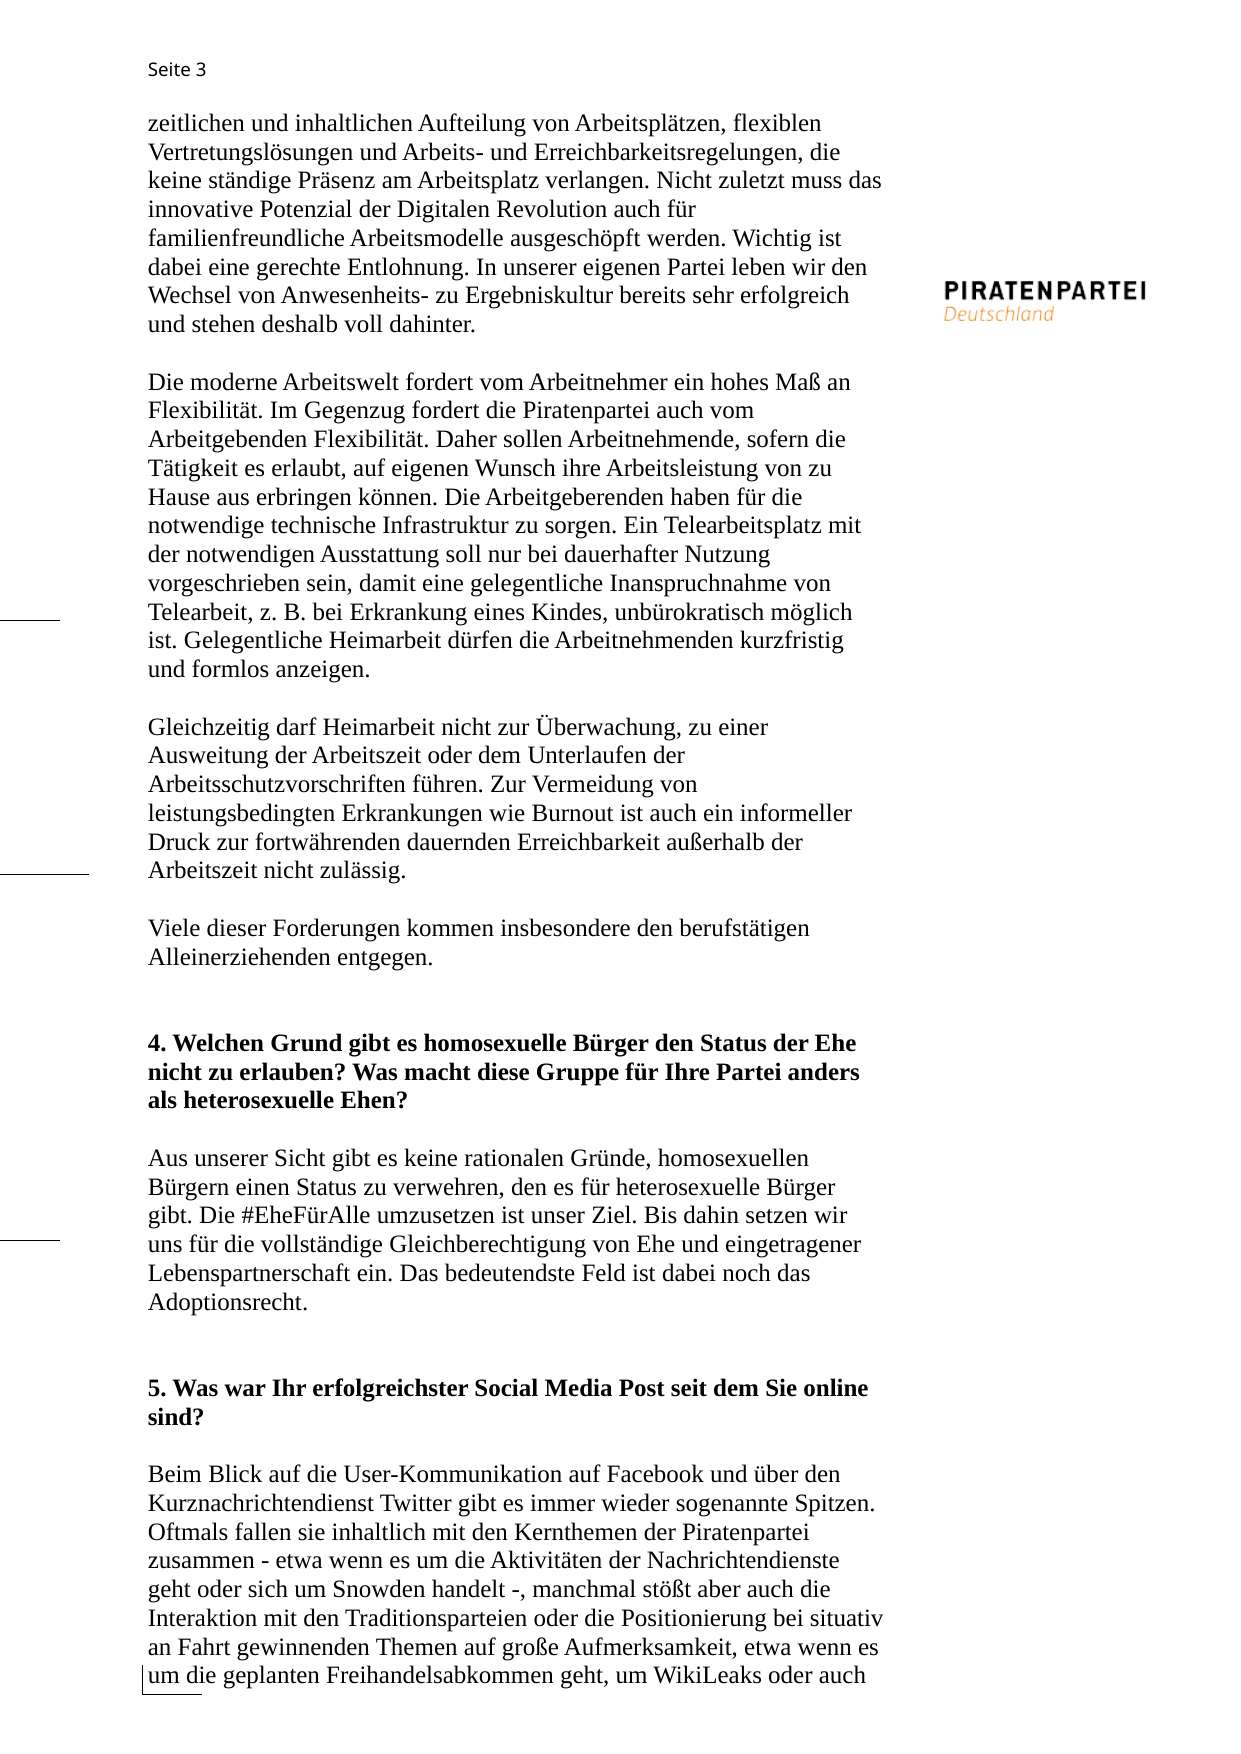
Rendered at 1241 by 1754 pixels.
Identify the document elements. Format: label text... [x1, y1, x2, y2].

picture [821, 240, 1241, 361]
text 4. Welchen Grund gibt es homosexuelle Bürger den Status der Ehe nicht zu erlauben? Was macht diese Gruppe für Ihre Partei anders als heterosexuelle Ehen? [148, 1028, 886, 1114]
text Aus unserer Sicht gibt es keine rationalen Gründe, homosexuellen Bürgern einen Status zu verwehren, den es für heterosexuelle Bürger gibt. Die #EheFürAlle umzusetzen ist unser Ziel. Bis dahin setzen wir uns für die vollständige Gleichberechtigung von Ehe und eingetragener Lebenspartnerschaft ein. Das bedeutendste Feld ist dabei noch das Adoptionsrecht. [148, 1143, 886, 1316]
text Beim Blick auf die User-Kommunikation auf Facebook und über den Kurznachrichtendienst Twitter gibt es immer wieder sogenannte Spitzen. Oftmals fallen sie inhaltlich mit den Kernthemen der Piratenpartei zusammen - etwa wenn es um die Aktivitäten der Nachrichtendienste geht oder sich um Snowden handelt -, manchmal stößt aber auch die Interaktion mit den Traditionsparteien oder die Positionierung bei situativ an Fahrt gewinnenden Themen auf große Aufmerksamkeit, etwa wenn es um die geplanten Freihandelsabkommen geht, um WikiLeaks oder auch [148, 1459, 886, 1689]
text Viele dieser Forderungen kommen insbesondere den berufstätigen Alleinerziehenden entgegen. [148, 913, 886, 971]
text 5. Was war Ihr erfolgreichster Social Media Post seit dem Sie online sind? [148, 1373, 886, 1431]
text Die moderne Arbeitswelt fordert vom Arbeitnehmer ein hohes Maß an Flexibilität. Im Gegenzug fordert die Piratenpartei auch vom Arbeitgebenden Flexibilität. Daher sollen Arbeitnehmende, sofern die Tätigkeit es erlaubt, auf eigenen Wunsch ihre Arbeitsleistung von zu Hause aus erbringen können. Die Arbeitgeberenden haben für die notwendige technische Infrastruktur zu sorgen. Ein Telearbeitsplatz mit der notwendigen Ausstattung soll nur bei dauerhafter Nutzung vorgeschrieben sein, damit eine gelegentliche Inanspruchnahme von Telearbeit, z. B. bei Erkrankung eines Kindes, unbürokratisch möglich ist. Gelegentliche Heimarbeit dürfen die Arbeitnehmenden kurzfristig und formlos anzeigen. [148, 367, 886, 683]
text Gleichzeitig darf Heimarbeit nicht zur Überwachung, zu einer Ausweitung der Arbeitszeit oder dem Unterlaufen der Arbeitsschutzvorschriften führen. Zur Vermeidung von leistungsbedingten Erkrankungen wie Burnout ist auch ein informeller Druck zur fortwährenden dauernden Erreichbarkeit außerhalb der Arbeitszeit nicht zulässig. [148, 712, 886, 884]
text zeitlichen und inhaltlichen Aufteilung von Arbeitsplätzen, flexiblen Vertretungslösungen und Arbeits- und Erreichbarkeitsregelungen, die keine ständige Präsenz am Arbeitsplatz verlangen. Nicht zuletzt muss das innovative Potenzial der Digitalen Revolution auch für familienfreundliche Arbeitsmodelle ausgeschöpft werden. Wichtig ist dabei eine gerechte Entlohnung. In unserer eigenen Partei leben wir den Wechsel von Anwesenheits- zu Ergebniskultur bereits sehr erfolgreich und stehen deshalb voll dahinter. [148, 108, 886, 338]
